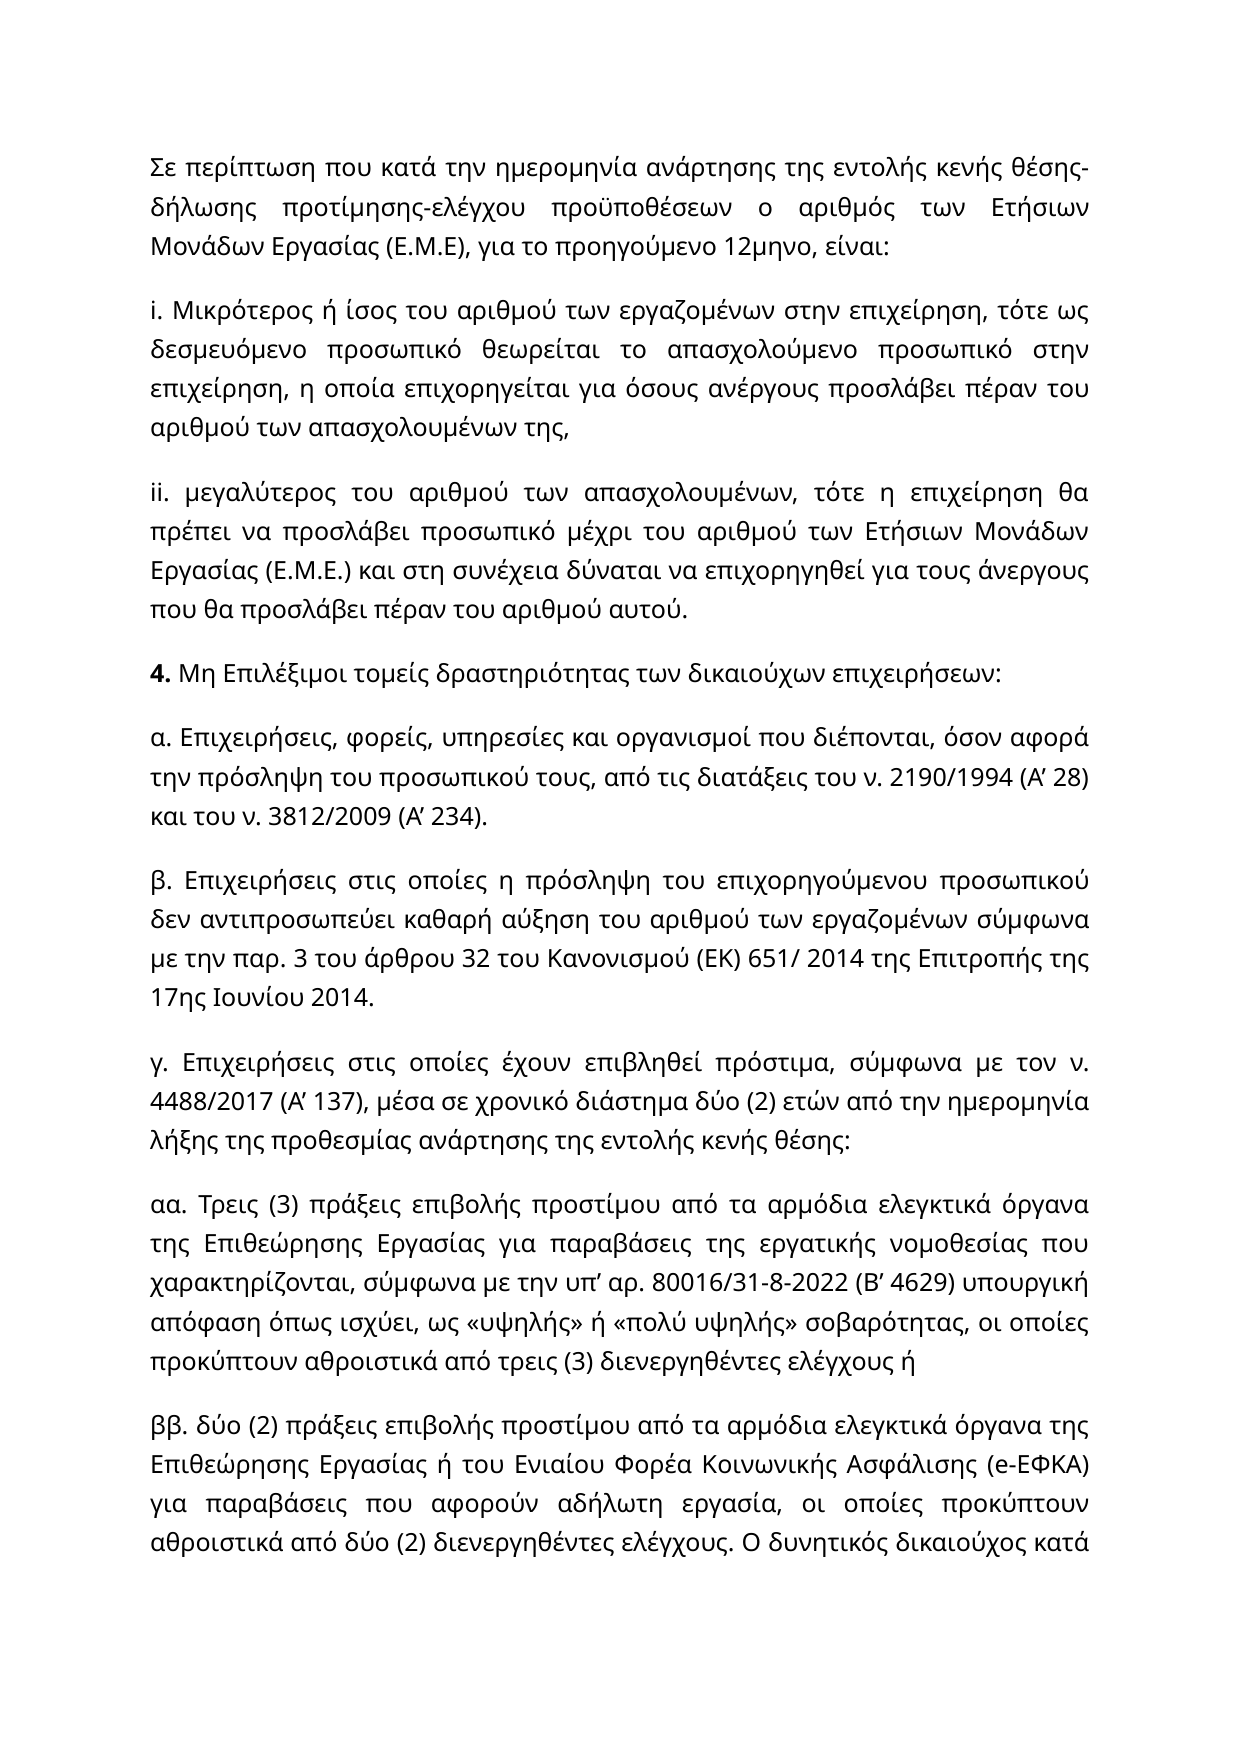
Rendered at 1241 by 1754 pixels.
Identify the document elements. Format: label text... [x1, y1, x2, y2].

text 4. Μη Επιλέξιμοι τομείς δραστηριότητας των δικαιούχων επιχειρήσεων: [150, 656, 1090, 690]
text αα. Τρεις (3) πράξεις επιβολής προστίμου από τα αρμόδια ελεγκτικά όργανα της Επιθεώρησης Εργασίας για παραβάσεις της εργατικής νομοθεσίας που χαρακτηρίζονται, σύμφωνα με την υπ’ αρ. 80016/31-8-2022 (Β’ 4629) υπουργική απόφαση όπως ισχύει, ως «υψηλής» ή «πολύ υψηλής» σοβαρότητας, οι οποίες προκύπτουν αθροιστικά από τρεις (3) διενεργηθέντες ελέγχους ή [150, 1187, 1090, 1377]
text γ. Επιχειρήσεις στις οποίες έχουν επιβληθεί πρόστιμα, σύμφωνα με τον ν. 4488/2017 (Α’ 137), μέσα σε χρονικό διάστημα δύο (2) ετών από την ημερομηνία λήξης της προθεσμίας ανάρτησης της εντολής κενής θέσης: [150, 1044, 1090, 1157]
text α. Επιχειρήσεις, φορείς, υπηρεσίες και οργανισμοί που διέπονται, όσον αφορά την πρόσληψη του προσωπικού τους, από τις διατάξεις του ν. 2190/1994 (Α’ 28) και του ν. 3812/2009 (Α’ 234). [150, 720, 1090, 832]
text Σε περίπτωση που κατά την ημερομηνία ανάρτησης της εντολής κενής θέσης-δήλωσης προτίμησης-ελέγχου προϋποθέσεων ο αριθμός των Ετήσιων Μονάδων Εργασίας (Ε.Μ.Ε), για το προηγούμενο 12μηνο, είναι: [150, 150, 1090, 262]
text ββ. δύο (2) πράξεις επιβολής προστίμου από τα αρμόδια ελεγκτικά όργανα της Επιθεώρησης Εργασίας ή του Ενιαίου Φορέα Κοινωνικής Ασφάλισης (e-ΕΦΚΑ) για παραβάσεις που αφορούν αδήλωτη εργασία, οι οποίες προκύπτουν αθροιστικά από δύο (2) διενεργηθέντες ελέγχους. Ο δυνητικός δικαιούχος κατά [150, 1407, 1090, 1559]
text β. Επιχειρήσεις στις οποίες η πρόσληψη του επιχορηγούμενου προσωπικού δεν αντιπροσωπεύει καθαρή αύξηση του αριθμού των εργαζομένων σύμφωνα με την παρ. 3 του άρθρου 32 του Κανονισμού (ΕΚ) 651/ 2014 της Επιτροπής της 17ης Ιουνίου 2014. [150, 862, 1090, 1014]
text ii. μεγαλύτερος του αριθμού των απασχολουμένων, τότε η επιχείρηση θα πρέπει να προσλάβει προσωπικό μέχρι του αριθμού των Ετήσιων Μονάδων Εργασίας (Ε.Μ.Ε.) και στη συνέχεια δύναται να επιχορηγηθεί για τους άνεργους που θα προσλάβει πέραν του αριθμού αυτού. [150, 474, 1090, 626]
text i. Μικρότερος ή ίσος του αριθμού των εργαζομένων στην επιχείρηση, τότε ως δεσμευόμενο προσωπικό θεωρείται το απασχολούμενο προσωπικό στην επιχείρηση, η οποία επιχορηγείται για όσους ανέργους προσλάβει πέραν του αριθμού των απασχολουμένων της, [150, 292, 1090, 444]
